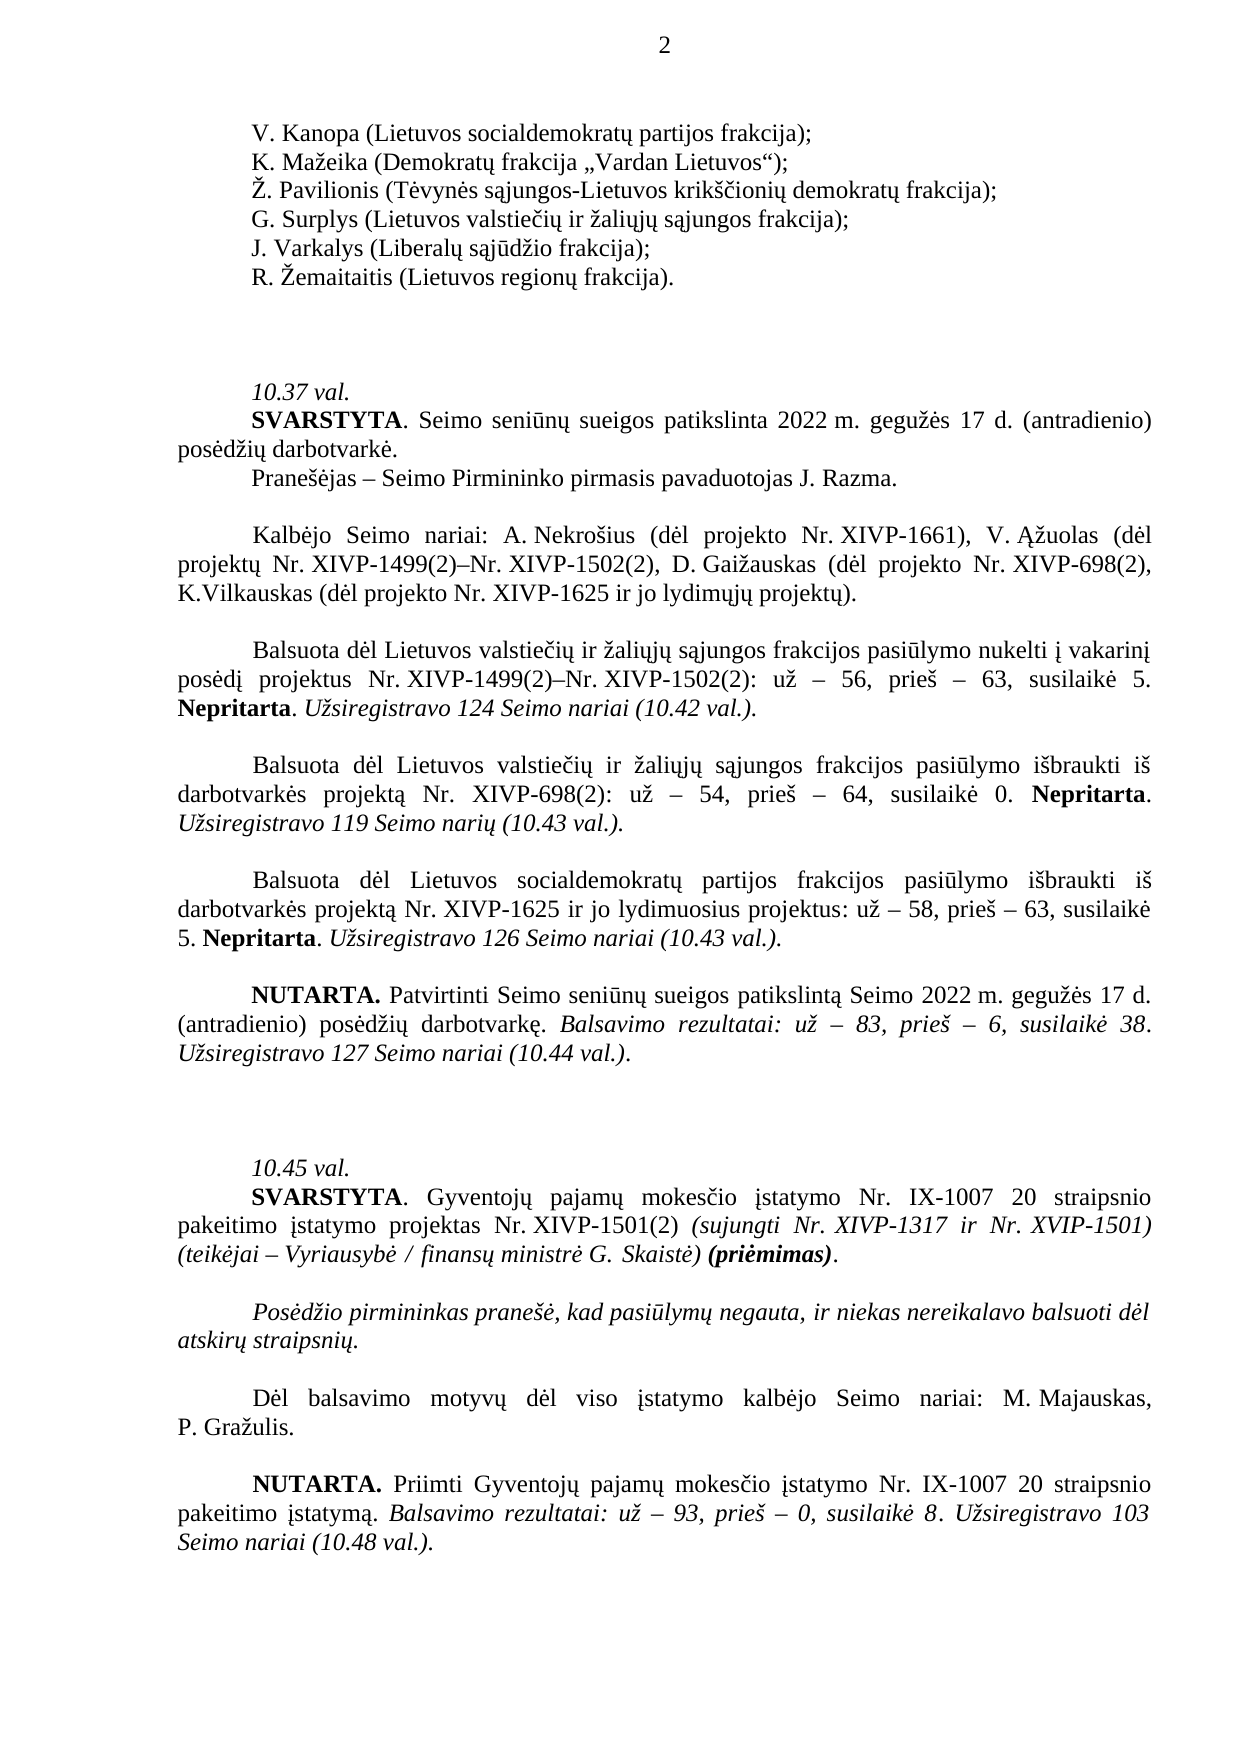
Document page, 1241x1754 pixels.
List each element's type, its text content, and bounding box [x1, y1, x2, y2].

text V. Kanopa (Lietuvos socialdemokratų partijos frakcija); [177, 118, 1152, 147]
text Ž. Pavilionis (Tėvynės sąjungos-Lietuvos krikščionių demokratų frakcija); [177, 176, 1152, 204]
text 10.37 val. [177, 377, 1152, 406]
text K. Mažeika (Demokratų frakcija „Vardan Lietuvos“); [177, 147, 1152, 176]
text G. Surplys (Lietuvos valstiečių ir žaliųjų sąjungos frakcija); [177, 204, 1152, 233]
text SVARSTYTA. Seimo seniūnų sueigos patikslinta 2022 m. gegužės 17 d. (antradienio) posėdžių darbotvarkė. [177, 406, 1152, 463]
text R. Žemaitaitis (Lietuvos regionų frakcija). [177, 262, 1152, 291]
text Balsuota dėl Lietuvos socialdemokratų partijos frakcijos pasiūlymo išbraukti iš darbotvarkės projektą Nr. XIVP-1625 ir jo lydimuosius projektus: už – 58, prieš – 63, susilaikė 5. Nepritarta. Užsiregistravo 126 Seimo nariai (10.43 val.). [177, 866, 1152, 952]
text Balsuota dėl Lietuvos valstiečių ir žaliųjų sąjungos frakcijos pasiūlymo nukelti į vakarinį posėdį projektus Nr. XIVP-1499(2)–Nr. XIVP-1502(2): už – 56, prieš – 63, susilaikė 5. Nepritarta. Užsiregistravo 124 Seimo nariai (10.42 val.). [177, 636, 1152, 722]
text NUTARTA. Priimti Gyventojų pajamų mokesčio įstatymo Nr. IX-1007 20 straipsnio pakeitimo įstatymą. Balsavimo rezultatai: už – 93, prieš – 0, susilaikė 8. Užsiregistravo 103 Seimo nariai (10.48 val.). [177, 1469, 1152, 1556]
text Balsuota dėl Lietuvos valstiečių ir žaliųjų sąjungos frakcijos pasiūlymo išbraukti iš darbotvarkės projektą Nr. XIVP-698(2): už – 54, prieš – 64, susilaikė 0. Nepritarta. Užsiregistravo 119 Seimo narių (10.43 val.). [177, 751, 1152, 837]
text SVARSTYTA. Gyventojų pajamų mokesčio įstatymo Nr. IX-1007 20 straipsnio pakeitimo įstatymo projektas Nr. XIVP-1501(2) (sujungti Nr. XIVP-1317 ir Nr. XVIP-1501) (teikėjai – Vyriausybė / finansų ministrė G. Skaistė) (priėmimas). [177, 1182, 1152, 1268]
text Dėl balsavimo motyvų dėl viso įstatymo kalbėjo Seimo nariai: M. Majauskas, P. Gražulis. [177, 1383, 1152, 1441]
text Kalbėjo Seimo nariai: A. Nekrošius (dėl projekto Nr. XIVP-1661), V. Ąžuolas (dėl projektų Nr. XIVP-1499(2)–Nr. XIVP-1502(2), D. Gaižauskas (dėl projekto Nr. XIVP-698(2), K.Vilkauskas (dėl projekto Nr. XIVP-1625 ir jo lydimųjų projektų). [177, 521, 1152, 607]
text Posėdžio pirmininkas pranešė, kad pasiūlymų negauta, ir niekas nereikalavo balsuoti dėl atskirų straipsnių. [177, 1297, 1152, 1354]
text NUTARTA. Patvirtinti Seimo seniūnų sueigos patikslintą Seimo 2022 m. gegužės 17 d. (antradienio) posėdžių darbotvarkę. Balsavimo rezultatai: už – 83, prieš – 6, susilaikė 38. Užsiregistravo 127 Seimo nariai (10.44 val.). [177, 981, 1152, 1067]
text J. Varkalys (Liberalų sąjūdžio frakcija); [177, 233, 1152, 262]
text 10.45 val. [177, 1153, 1152, 1182]
text Pranešėjas – Seimo Pirmininko pirmasis pavaduotojas J. Razma. [177, 463, 1152, 492]
